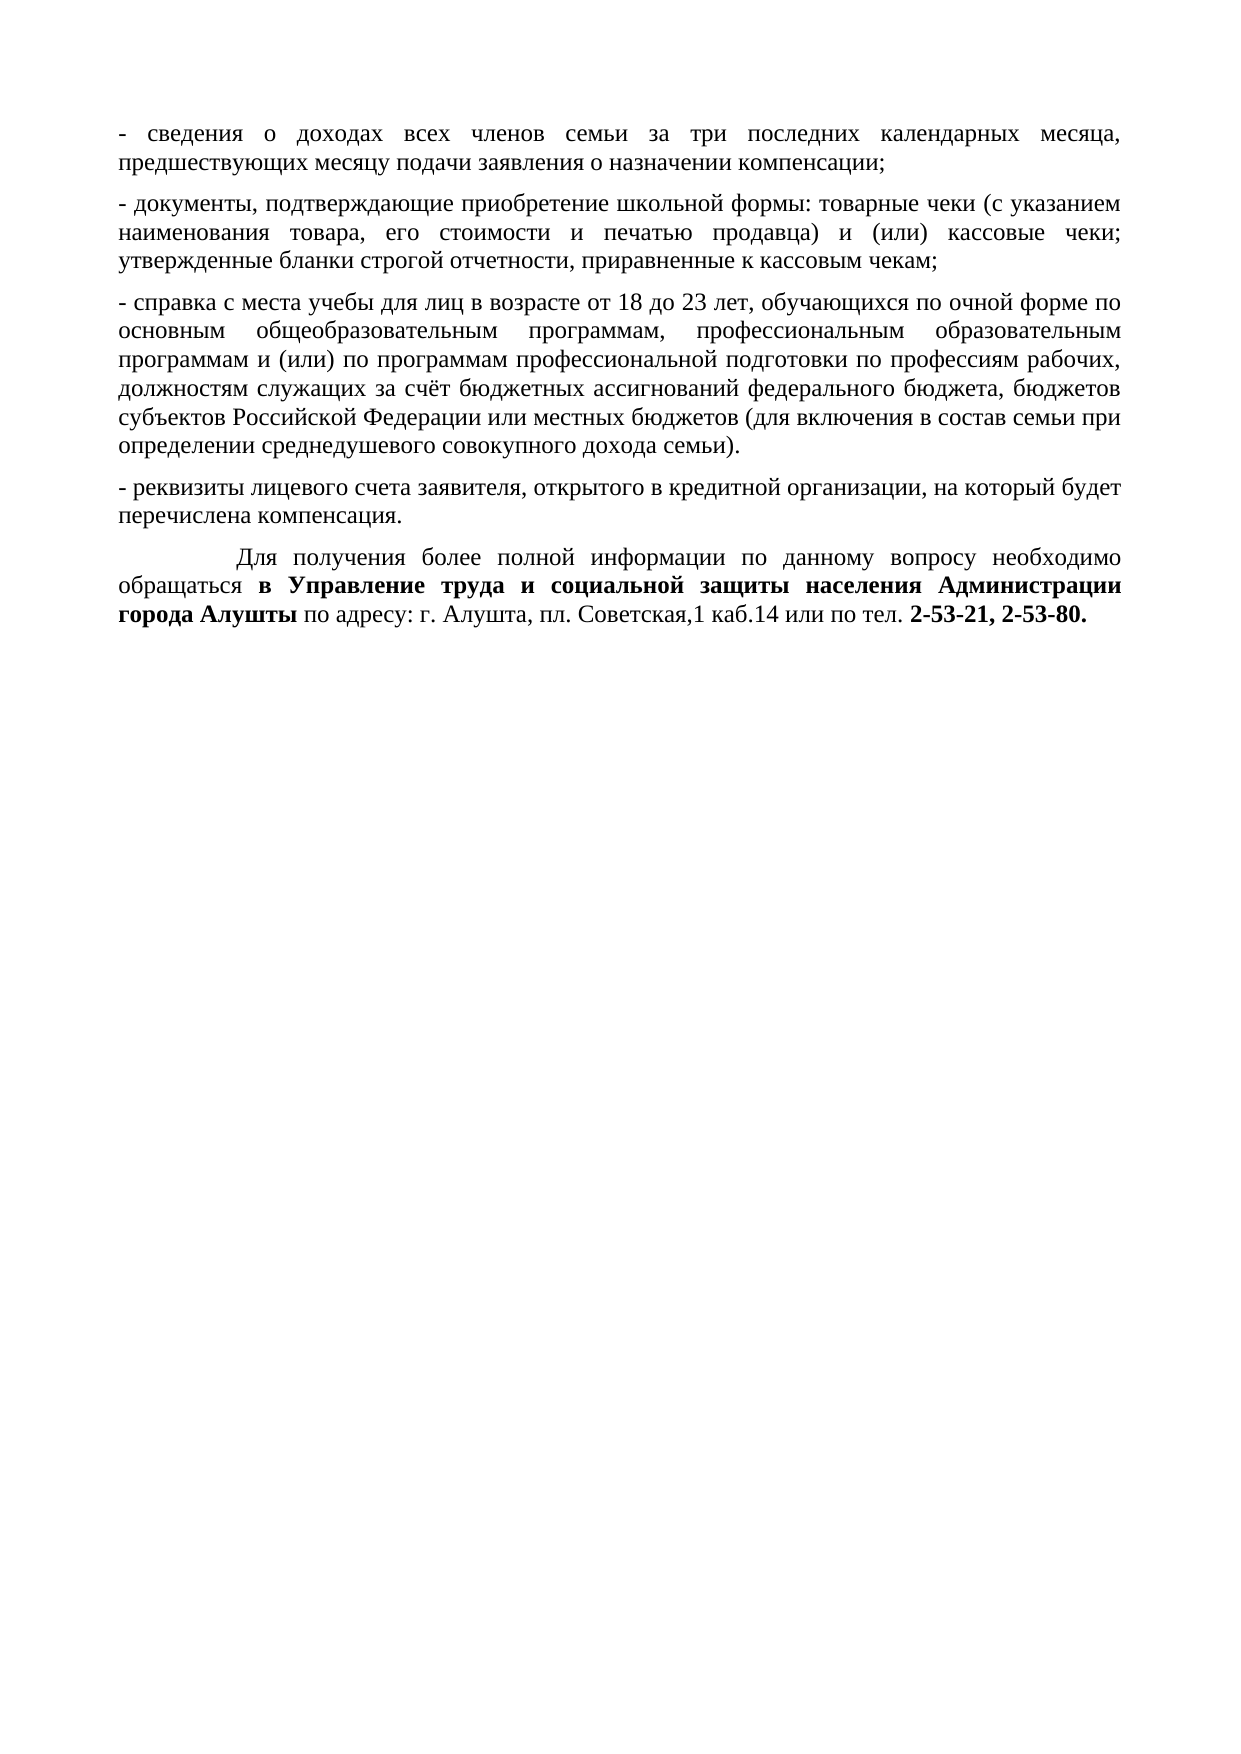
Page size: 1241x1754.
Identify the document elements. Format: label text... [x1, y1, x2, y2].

text - реквизиты лицевого счета заявителя, открытого в кредитной организации, на который будет перечислена компенсация. [118, 472, 1122, 529]
text - сведения о доходах всех членов семьи за три последних календарных месяца, предшествующих месяцу подачи заявления о назначении компенсации; [118, 118, 1122, 176]
text - документы, подтверждающие приобретение школьной формы: товарные чеки (с указанием наименования товара, его стоимости и печатью продавца) и (или) кассовые чеки; утвержденные бланки строгой отчетности, приравненные к кассовым чекам; [118, 188, 1122, 274]
text Для получения более полной информации по данному вопросу необходимо обращаться в Управление труда и социальной защиты населения Администрации города Алушты по адресу: г. Алушта, пл. Советская,1 каб.14 или по тел. 2-53-21, 2-53-80. [118, 542, 1122, 628]
text - справка с места учебы для лиц в возрасте от 18 до 23 лет, обучающихся по очной форме по основным общеобразовательным программам, профессиональным образовательным программам и (или) по программам профессиональной подготовки по профессиям рабочих, должностям служащих за счёт бюджетных ассигнований федерального бюджета, бюджетов субъектов Российской Федерации или местных бюджетов (для включения в состав семьи при определении среднедушевого совокупного дохода семьи). [118, 287, 1122, 459]
